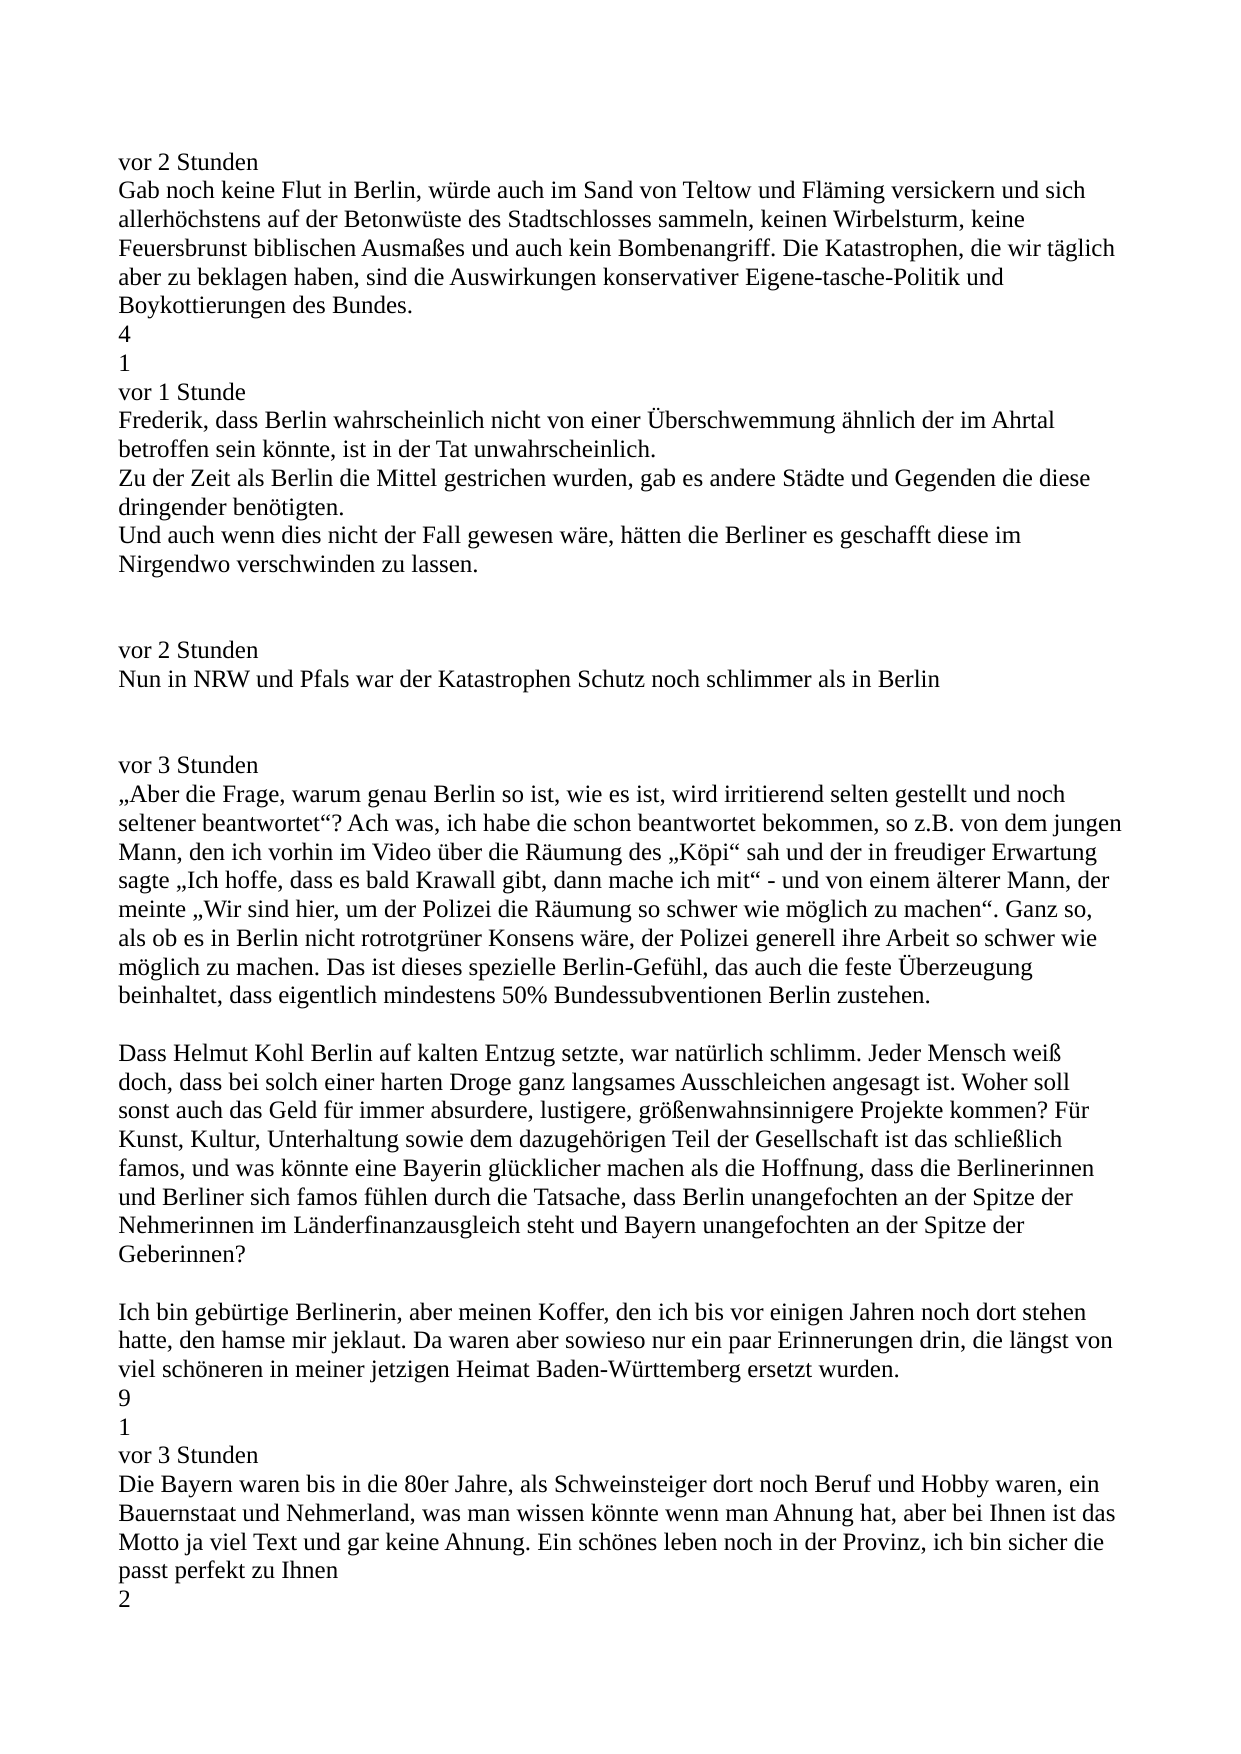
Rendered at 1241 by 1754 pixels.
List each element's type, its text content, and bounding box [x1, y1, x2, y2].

text 2 [118, 1584, 1122, 1613]
text Die Bayern waren bis in die 80er Jahre, als Schweinsteiger dort noch Beruf und Hobby waren, ein Bauernstaat und Nehmerland, was man wissen könnte wenn man Ahnung hat, aber bei Ihnen ist das Motto ja viel Text und gar keine Ahnung. Ein schönes leben noch in der Provinz, ich bin sicher die passt perfekt zu Ihnen [118, 1469, 1122, 1584]
text Zu der Zeit als Berlin die Mittel gestrichen wurden, gab es andere Städte und Gegenden die diese dringender benötigten. [118, 463, 1122, 521]
text 1 [118, 348, 1122, 377]
text vor 2 Stunden [118, 147, 1122, 176]
text vor 3 Stunden [118, 1441, 1122, 1469]
text Nun in NRW und Pfals war der Katastrophen Schutz noch schlimmer als in Berlin [118, 664, 1122, 693]
text Frederik, dass Berlin wahrscheinlich nicht von einer Überschwemmung ähnlich der im Ahrtal betroffen sein könnte, ist in der Tat unwahrscheinlich. [118, 406, 1122, 463]
text 4 [118, 319, 1122, 348]
text „Aber die Frage, warum genau Berlin so ist, wie es ist, wird irritierend selten gestellt und noch seltener beantwortet“? Ach was, ich habe die schon beantwortet bekommen, so z.B. von dem jungen Mann, den ich vorhin im Video über die Räumung des „Köpi“ sah und der in freudiger Erwartung sagte „Ich hoffe, dass es bald Krawall gibt, dann mache ich mit“ - und von einem älterer Mann, der meinte „Wir sind hier, um der Polizei die Räumung so schwer wie möglich zu machen“. Ganz so, als ob es in Berlin nicht rotrotgrüner Konsens wäre, der Polizei generell ihre Arbeit so schwer wie möglich zu machen. Das ist dieses spezielle Berlin-Gefühl, das auch die feste Überzeugung beinhaltet, dass eigentlich mindestens 50% Bundessubventionen Berlin zustehen. [118, 779, 1122, 1009]
text vor 3 Stunden [118, 751, 1122, 779]
text Gab noch keine Flut in Berlin, würde auch im Sand von Teltow und Fläming versickern und sich allerhöchstens auf der Betonwüste des Stadtschlosses sammeln, keinen Wirbelsturm, keine Feuersbrunst biblischen Ausmaßes und auch kein Bombenangriff. Die Katastrophen, die wir täglich aber zu beklagen haben, sind die Auswirkungen konservativer Eigene-tasche-Politik und Boykottierungen des Bundes. [118, 176, 1122, 319]
text Dass Helmut Kohl Berlin auf kalten Entzug setzte, war natürlich schlimm. Jeder Mensch weiß doch, dass bei solch einer harten Droge ganz langsames Ausschleichen angesagt ist. Woher soll sonst auch das Geld für immer absurdere, lustigere, größenwahnsinnigere Projekte kommen? Für Kunst, Kultur, Unterhaltung sowie dem dazugehörigen Teil der Gesellschaft ist das schließlich famos, und was könnte eine Bayerin glücklicher machen als die Hoffnung, dass die Berlinerinnen und Berliner sich famos fühlen durch die Tatsache, dass Berlin unangefochten an der Spitze der Nehmerinnen im Länderfinanzausgleich steht und Bayern unangefochten an der Spitze der Geberinnen? [118, 1038, 1122, 1268]
text Ich bin gebürtige Berlinerin, aber meinen Koffer, den ich bis vor einigen Jahren noch dort stehen hatte, den hamse mir jeklaut. Da waren aber sowieso nur ein paar Erinnerungen drin, die längst von viel schöneren in meiner jetzigen Heimat Baden-Württemberg ersetzt wurden. [118, 1297, 1122, 1383]
text vor 2 Stunden [118, 636, 1122, 664]
text vor 1 Stunde [118, 377, 1122, 406]
text 9 [118, 1383, 1122, 1412]
text 1 [118, 1412, 1122, 1441]
text Und auch wenn dies nicht der Fall gewesen wäre, hätten die Berliner es geschafft diese im Nirgendwo verschwinden zu lassen. [118, 521, 1122, 578]
